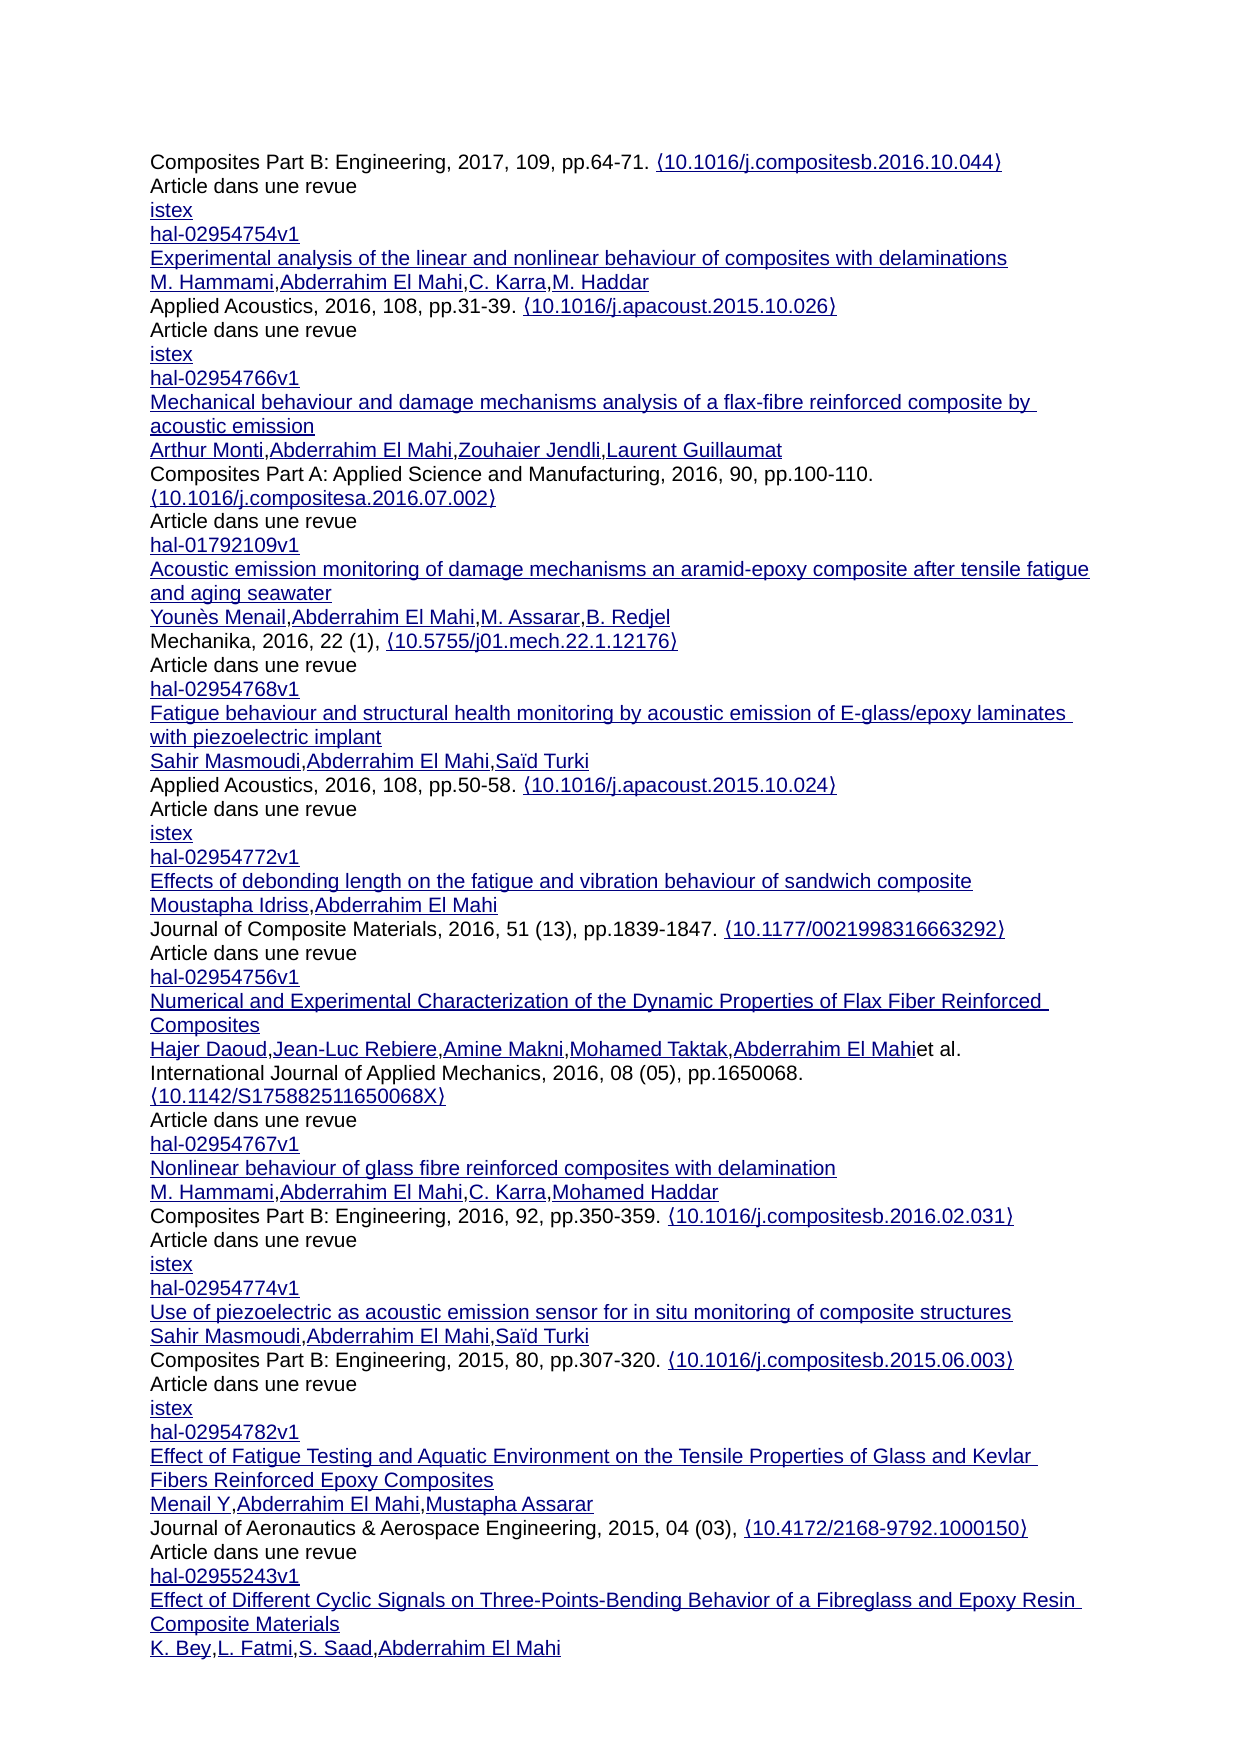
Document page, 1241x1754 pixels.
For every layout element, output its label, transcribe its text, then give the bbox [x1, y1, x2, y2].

table_cell Composites Part B: Engineering, 2017, 109, pp.64-71. ⟨10.1016/j.compositesb.2016.10.044⟩ Article dans une revue istex hal-02954754v1 [150, 150, 1090, 246]
table_cell Experimental analysis of the linear and nonlinear behaviour of composites with delaminations M. Hammami,Abderrahim El Mahi,C. Karra,M. Haddar Applied Acoustics, 2016, 108, pp.31-39. ⟨10.1016/j.apacoust.2015.10.026⟩ Article dans une revue istex hal-02954766v1 [150, 246, 1090, 389]
table_cell Effects of debonding length on the fatigue and vibration behaviour of sandwich composite Moustapha Idriss,Abderrahim El Mahi Journal of Composite Materials, 2016, 51 (13), pp.1839-1847. ⟨10.1177/0021998316663292⟩ Article dans une revue hal-02954756v1 [150, 869, 1090, 988]
table_cell Fatigue behaviour and structural health monitoring by acoustic emission of E-glass/epoxy laminates with piezoelectric implant Sahir Masmoudi,Abderrahim El Mahi,Saïd Turki Applied Acoustics, 2016, 108, pp.50-58. ⟨10.1016/j.apacoust.2015.10.024⟩ Article dans une revue istex hal-02954772v1 [150, 701, 1090, 869]
table_cell Effect of Different Cyclic Signals on Three-Points-Bending Behavior of a Fibreglass and Epoxy Resin Composite Materials K. Bey,L. Fatmi,S. Saad,Abderrahim El Mahi [150, 1588, 1090, 1659]
table_cell Mechanical behaviour and damage mechanisms analysis of a flax-fibre reinforced composite by acoustic emission Arthur Monti,Abderrahim El Mahi,Zouhaier Jendli,Laurent Guillaumat Composites Part A: Applied Science and Manufacturing, 2016, 90, pp.100-110. ⟨10.1016/j.compositesa.2016.07.002⟩ Article dans une revue hal-01792109v1 [150, 390, 1090, 557]
table_cell Use of piezoelectric as acoustic emission sensor for in situ monitoring of composite structures Sahir Masmoudi,Abderrahim El Mahi,Saïd Turki Composites Part B: Engineering, 2015, 80, pp.307-320. ⟨10.1016/j.compositesb.2015.06.003⟩ Article dans une revue istex hal-02954782v1 [150, 1300, 1090, 1444]
table_cell Acoustic emission monitoring of damage mechanisms an aramid-epoxy composite after tensile fatigue [150, 557, 1090, 578]
table_cell Nonlinear behaviour of glass fibre reinforced composites with delamination M. Hammami,Abderrahim El Mahi,C. Karra,Mohamed Haddar Composites Part B: Engineering, 2016, 92, pp.350-359. ⟨10.1016/j.compositesb.2016.02.031⟩ Article dans une revue istex hal-02954774v1 [150, 1156, 1090, 1300]
table_cell and aging seawater Younès Menail,Abderrahim El Mahi,M. Assarar,B. Redjel Mechanika, 2016, 22 (1), ⟨10.5755/j01.mech.22.1.12176⟩ Article dans une revue hal-02954768v1 [150, 579, 1090, 701]
table_cell Numerical and Experimental Characterization of the Dynamic Properties of Flax Fiber Reinforced Composites Hajer Daoud,Jean-Luc Rebiere,Amine Makni,Mohamed Taktak,Abderrahim El Mahiet al. International Journal of Applied Mechanics, 2016, 08 (05), pp.1650068. ⟨10.1142/S175882511650068X⟩ Article dans une revue hal-02954767v1 [150, 989, 1090, 1156]
table_cell Effect of Fatigue Testing and Aquatic Environment on the Tensile Properties of Glass and Kevlar Fibers Reinforced Epoxy Composites Menail Y,Abderrahim El Mahi,Mustapha Assarar Journal of Aeronautics & Aerospace Engineering, 2015, 04 (03), ⟨10.4172/2168-9792.1000150⟩ Article dans une revue hal-02955243v1 [150, 1444, 1090, 1587]
